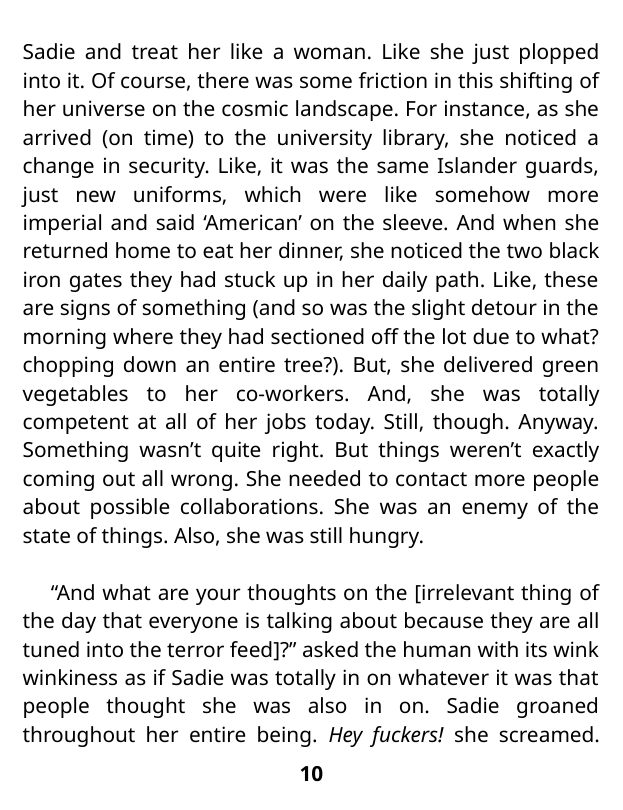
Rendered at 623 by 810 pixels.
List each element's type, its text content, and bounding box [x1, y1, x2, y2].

text “And what are your thoughts on the [irrelevant thing of the day that everyone is talking about because they are all tuned into the terror feed]?” asked the human with its wink winkiness as if Sadie was totally in on whatever it was that people thought she was also in on. Sadie groaned through­out her entire being. Hey fuckers! she screamed. [22, 578, 600, 748]
text Sadie and treat her like a woman. Like she just plopped into it. Of course, there was some friction in this shifting of her uni­verse on the cosmic landscape. For instance, as she arrived (on time) to the university library, she noticed a change in security. Like, it was the same Islander guards, just new uniforms, which were like somehow more imperial and said ‘American’ on the sleeve. And when she returned home to eat her dinner, she noticed the two black iron gates they had stuck up in her daily path. Like, these are signs of something (and so was the slight detour in the morning where they had sectioned off the lot due to what? chopping down an entire tree?). But, she delivered green vegetables to her co-workers. And, she was totally competent at all of her jobs today. Still, though. Anyway. Something wasn’t quite right. But things weren’t exactly coming out all wrong. She needed to contact more people about possible collaborations. She was an enemy of the state of things. Also, she was still hungry. [22, 37, 600, 549]
